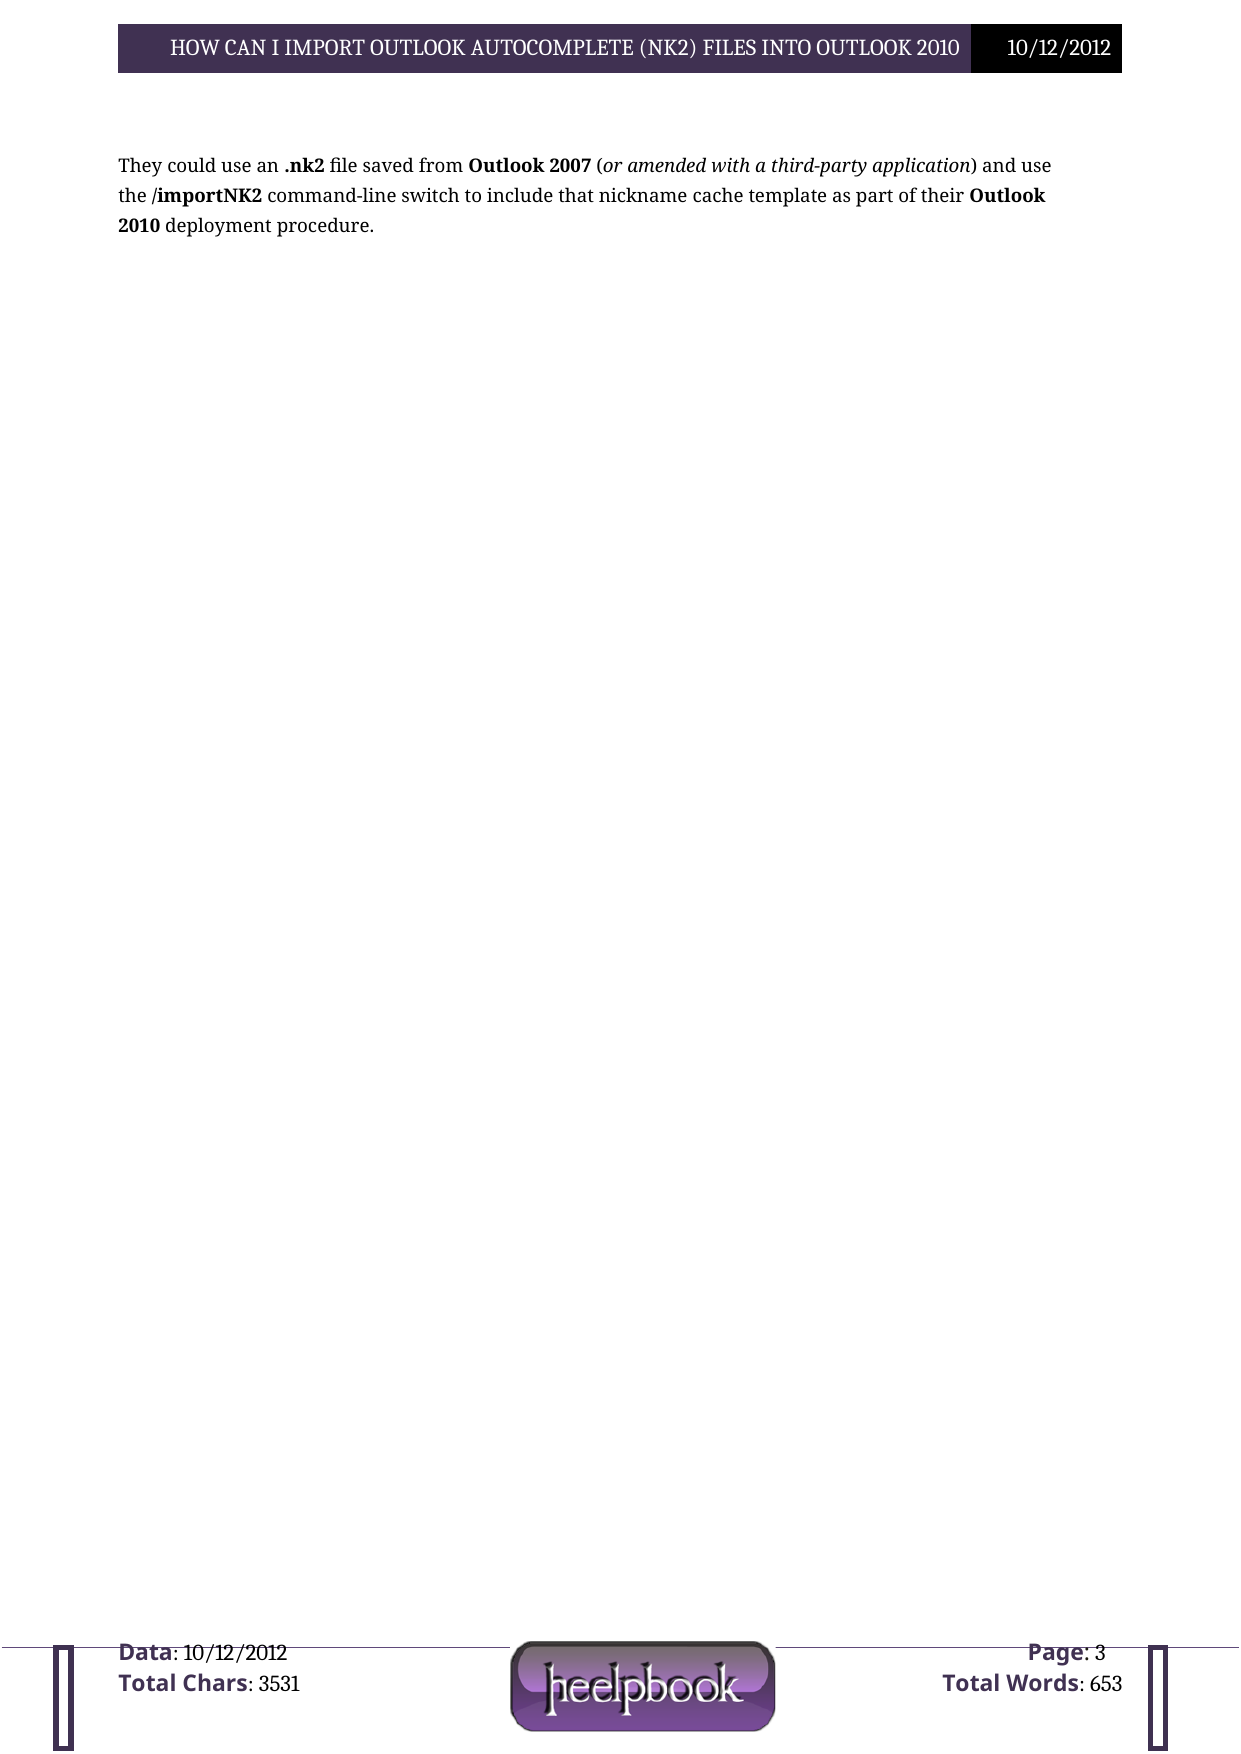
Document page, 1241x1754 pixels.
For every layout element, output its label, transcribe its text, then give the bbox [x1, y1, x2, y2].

text They could use an .nk2 file saved from Outlook 2007 (or amended with a third-party application) and use the /importNK2 command-line switch to include that nickname cache template as part of their Outlook 2010 deployment procedure. [118, 148, 1122, 238]
